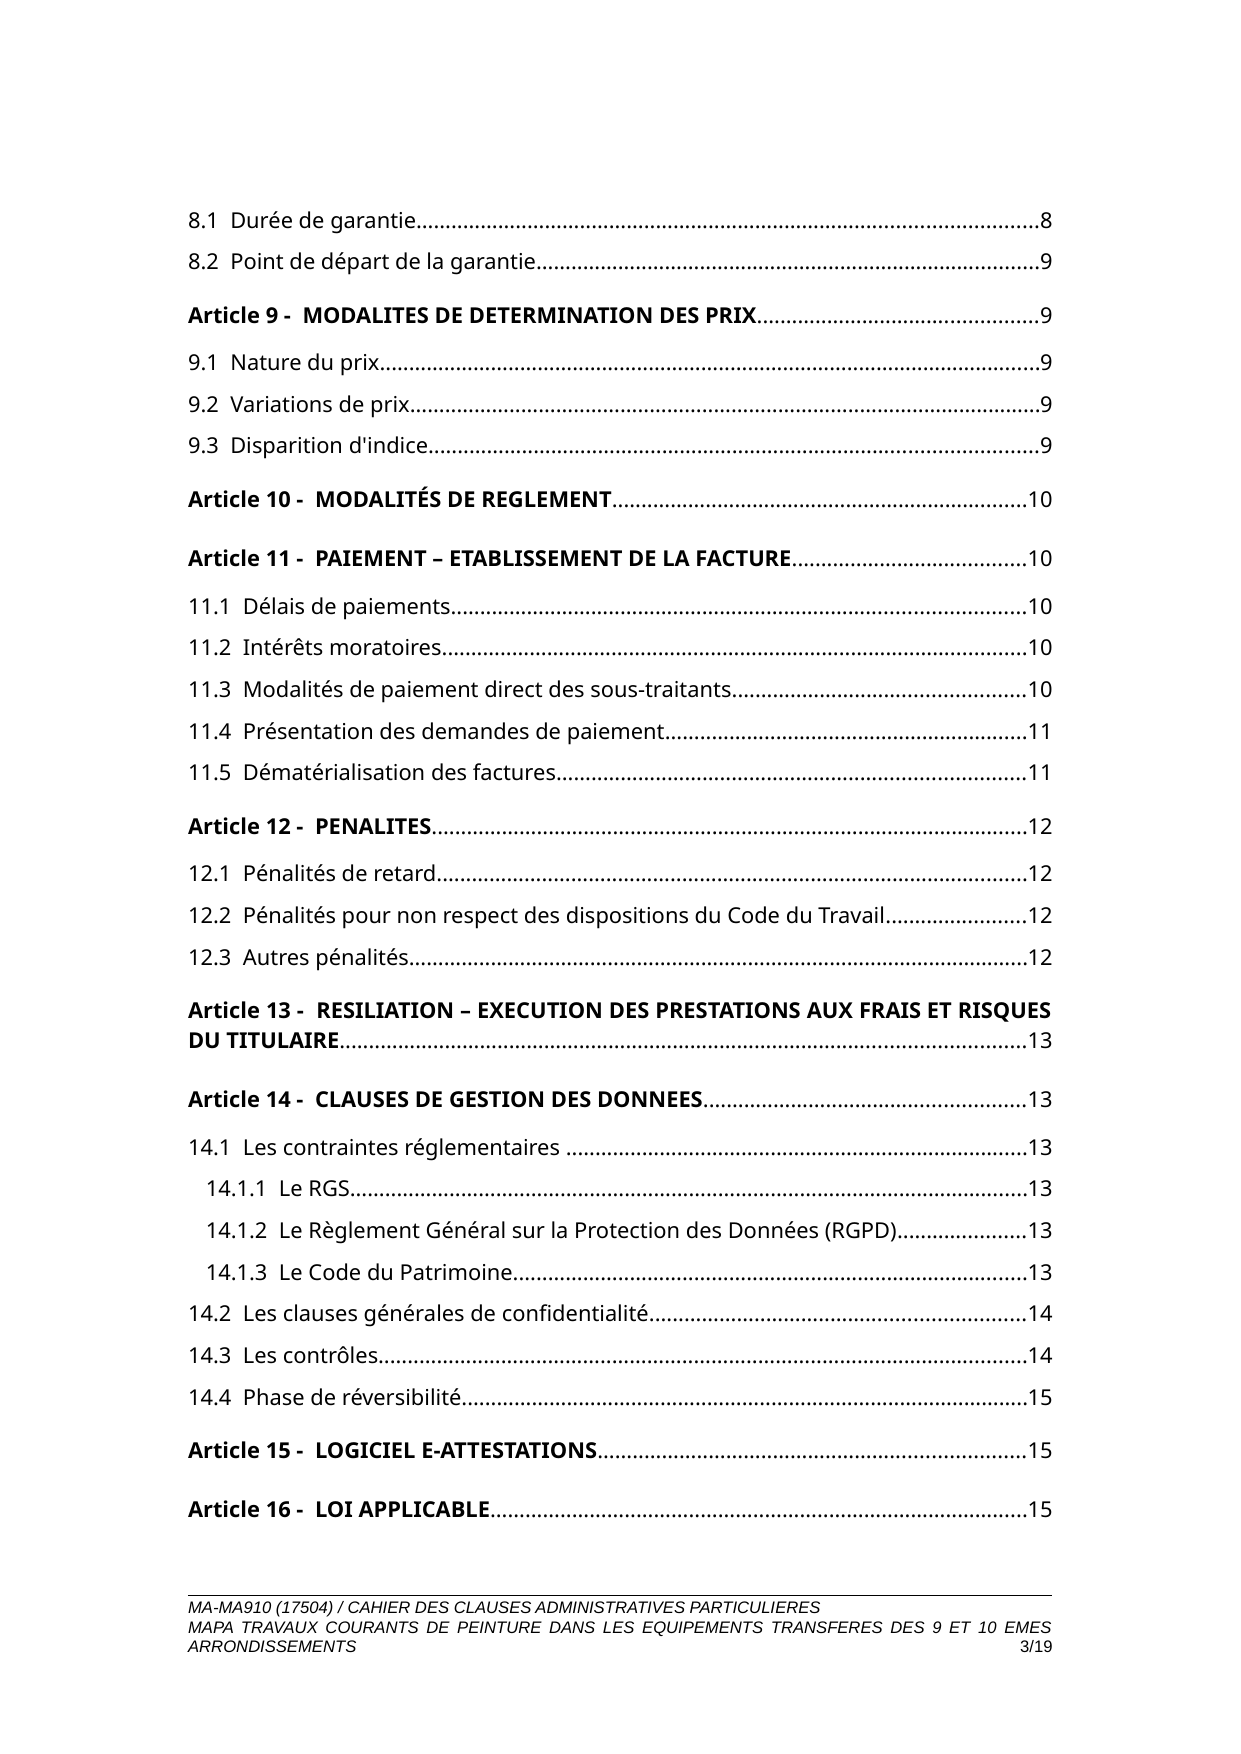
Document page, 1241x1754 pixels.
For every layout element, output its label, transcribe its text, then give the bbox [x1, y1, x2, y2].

text Article 9 - MODALITES DE DETERMINATION DES PRIX 9 [188, 300, 1052, 329]
text 11.2 Intérêts moratoires 10 [188, 632, 1052, 662]
text Article 10 - MODALITÉS DE REGLEMENT 10 [188, 484, 1052, 514]
text 12.1 Pénalités de retard 12 [188, 858, 1052, 888]
text Article 11 - PAIEMENT – ETABLISSEMENT DE LA FACTURE 10 [188, 543, 1052, 573]
text Article 13 - RESILIATION – EXECUTION DES PRESTATIONS AUX FRAIS ET RISQUES DU TITULAIRE 13 [188, 995, 1052, 1055]
text 14.4 Phase de réversibilité 15 [188, 1382, 1052, 1411]
text 9.3 Disparition d'indice 9 [188, 431, 1052, 460]
text 12.3 Autres pénalités 12 [188, 942, 1052, 971]
text Article 16 - LOI APPLICABLE 15 [188, 1494, 1052, 1524]
text Article 15 - LOGICIEL E-ATTESTATIONS 15 [188, 1435, 1052, 1465]
text 14.1.2 Le Règlement Général sur la Protection des Données (RGPD) 13 [206, 1215, 1052, 1245]
text 11.1 Délais de paiements 10 [188, 591, 1052, 621]
text 8.2 Point de départ de la garantie 9 [188, 246, 1052, 276]
text 14.1.3 Le Code du Patrimoine 13 [206, 1257, 1052, 1286]
text 12.2 Pénalités pour non respect des dispositions du Code du Travail 12 [188, 900, 1052, 930]
text 11.4 Présentation des demandes de paiement 11 [188, 716, 1052, 746]
text 8.1 Durée de garantie 8 [188, 204, 1052, 234]
text 14.1 Les contraintes réglementaires 13 [188, 1132, 1052, 1161]
text Article 14 - CLAUSES DE GESTION DES DONNEES 13 [188, 1084, 1052, 1114]
text 9.2 Variations de prix 9 [188, 389, 1052, 419]
text 11.5 Dématérialisation des factures 11 [188, 757, 1052, 787]
text 14.2 Les clauses générales de confidentialité 14 [188, 1298, 1052, 1328]
text 14.3 Les contrôles 14 [188, 1340, 1052, 1370]
text 14.1.1 Le RGS 13 [206, 1173, 1052, 1203]
text 11.3 Modalités de paiement direct des sous-traitants 10 [188, 674, 1052, 704]
text 9.1 Nature du prix 9 [188, 347, 1052, 377]
text Article 12 - PENALITES 12 [188, 811, 1052, 841]
